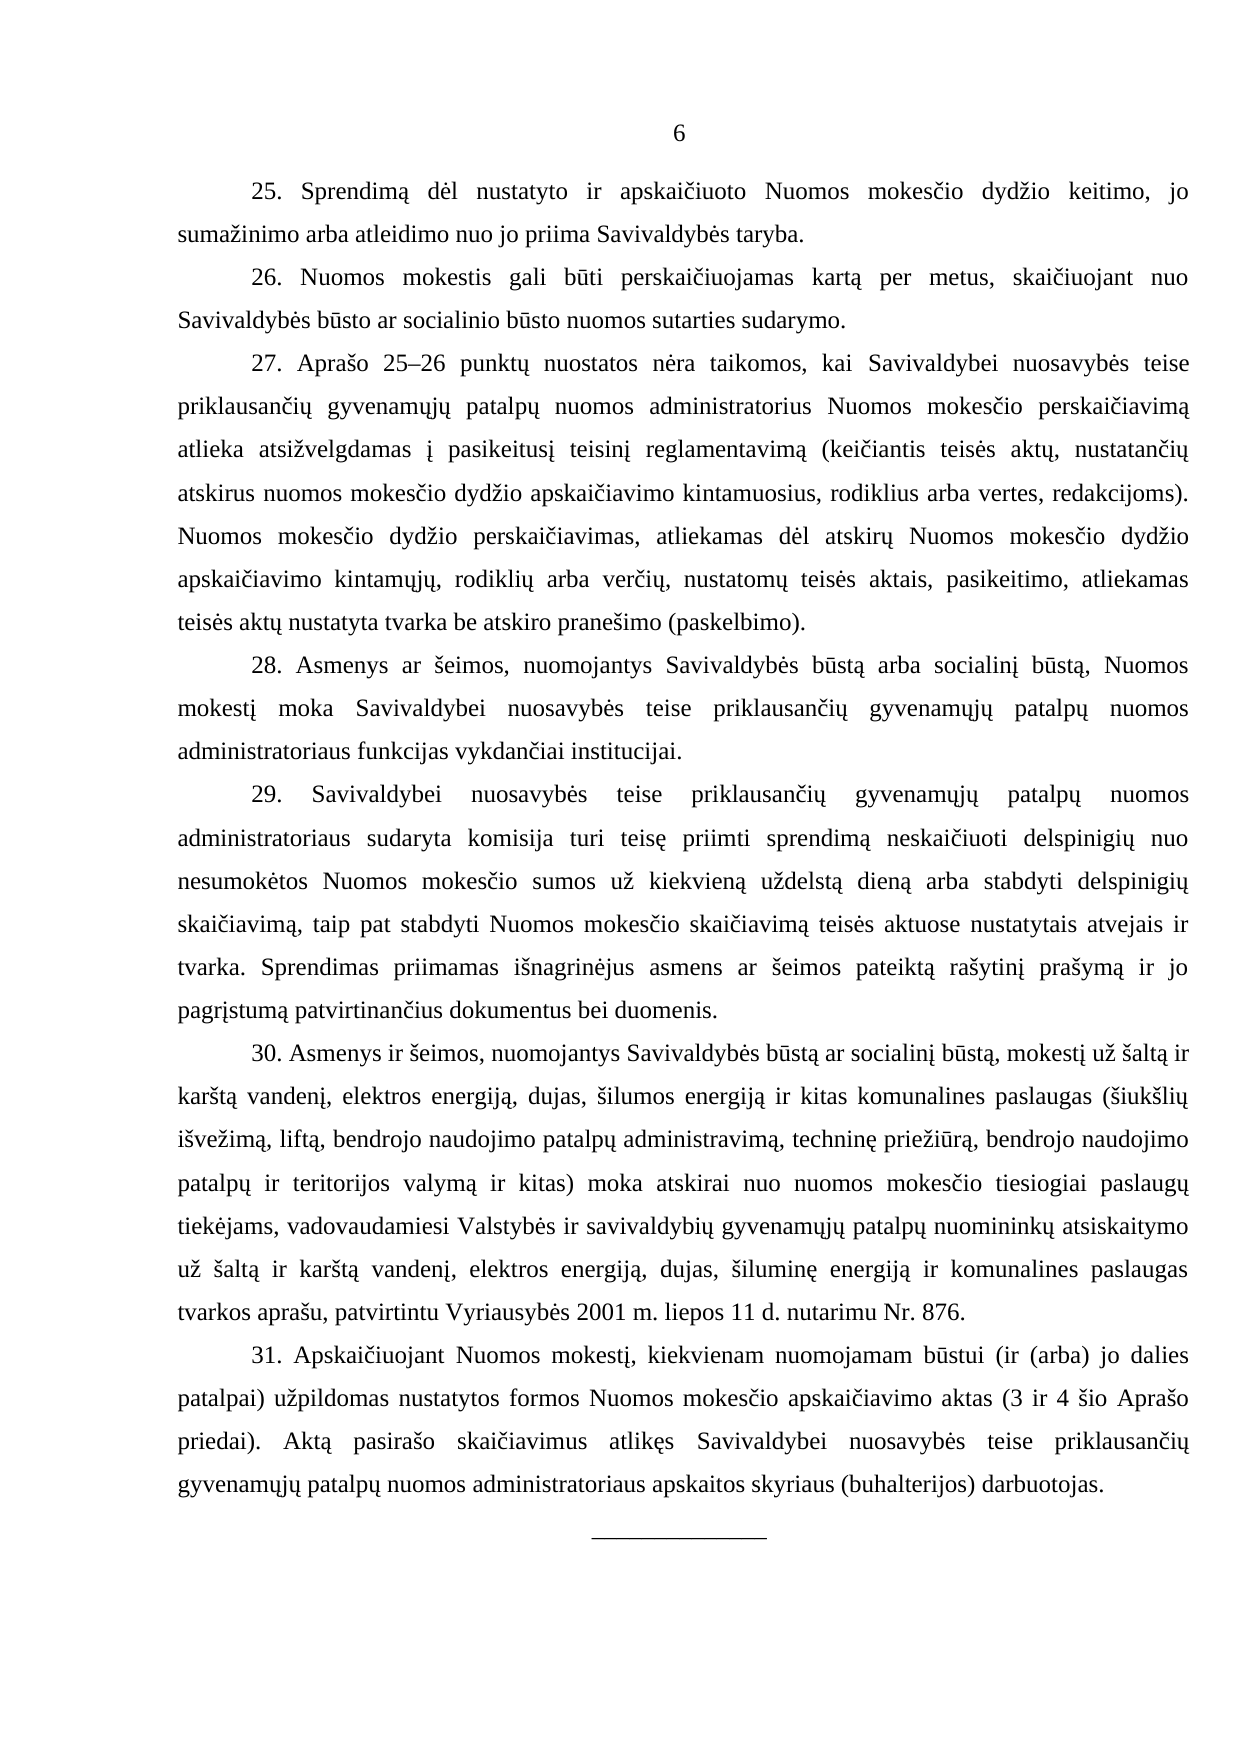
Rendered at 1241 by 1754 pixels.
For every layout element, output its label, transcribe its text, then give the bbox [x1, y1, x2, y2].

text 26. Nuomos mokestis gali būti perskaičiuojamas kartą per metus, skaičiuojant nuo Savivaldybės būsto ar socialinio būsto nuomos sutarties sudarymo. [177, 262, 1190, 334]
text 31. Apskaičiuojant Nuomos mokestį, kiekvienam nuomojamam būstui (ir (arba) jo dalies patalpai) užpildomas nustatytos formos Nuomos mokesčio apskaičiavimo aktas (3 ir 4 šio Aprašo priedai). Aktą pasirašo skaičiavimus atlikęs Savivaldybei nuosavybės teise priklausančių gyvenamųjų patalpų nuomos administratoriaus apskaitos skyriaus (buhalterijos) darbuotojas. [177, 1340, 1190, 1498]
text 28. Asmenys ar šeimos, nuomojantys Savivaldybės būstą arba socialinį būstą, Nuomos mokestį moka Savivaldybei nuosavybės teise priklausančių gyvenamųjų patalpų nuomos administratoriaus funkcijas vykdančiai institucijai. [177, 650, 1190, 765]
text 25. Sprendimą dėl nustatyto ir apskaičiuoto Nuomos mokesčio dydžio keitimo, jo sumažinimo arba atleidimo nuo jo priima Savivaldybės taryba. [177, 176, 1190, 248]
text 29. Savivaldybei nuosavybės teise priklausančių gyvenamųjų patalpų nuomos administratoriaus sudaryta komisija turi teisę priimti sprendimą neskaičiuoti delspinigių nuo nesumokėtos Nuomos mokesčio sumos už kiekvieną uždelstą dieną arba stabdyti delspinigių skaičiavimą, taip pat stabdyti Nuomos mokesčio skaičiavimą teisės aktuose nustatytais atvejais ir tvarka. Sprendimas priimamas išnagrinėjus asmens ar šeimos pateiktą rašytinį prašymą ir jo pagrįstumą patvirtinančius dokumentus bei duomenis. [177, 779, 1190, 1024]
text 30. Asmenys ir šeimos, nuomojantys Savivaldybės būstą ar socialinį būstą, mokestį už šaltą ir karštą vandenį, elektros energiją, dujas, šilumos energiją ir kitas komunalines paslaugas (šiukšlių išvežimą, liftą, bendrojo naudojimo patalpų administravimą, techninę priežiūrą, bendrojo naudojimo patalpų ir teritorijos valymą ir kitas) moka atskirai nuo nuomos mokesčio tiesiogiai paslaugų tiekėjams, vadovaudamiesi Valstybės ir savivaldybių gyvenamųjų patalpų nuomininkų atsiskaitymo už šaltą ir karštą vandenį, elektros energiją, dujas, šiluminę energiją ir komunalines paslaugas tvarkos aprašu, patvirtintu Vyriausybės 2001 m. liepos 11 d. nutarimu Nr. 876. [177, 1038, 1190, 1326]
text 27. Aprašo 25–26 punktų nuostatos nėra taikomos, kai Savivaldybei nuosavybės teise priklausančių gyvenamųjų patalpų nuomos administratorius Nuomos mokesčio perskaičiavimą atlieka atsižvelgdamas į pasikeitusį teisinį reglamentavimą (keičiantis teisės aktų, nustatančių atskirus nuomos mokesčio dydžio apskaičiavimo kintamuosius, rodiklius arba vertes, redakcijoms). Nuomos mokesčio dydžio perskaičiavimas, atliekamas dėl atskirų Nuomos mokesčio dydžio apskaičiavimo kintamųjų, rodiklių arba verčių, nustatomų teisės aktais, pasikeitimo, atliekamas teisės aktų nustatyta tvarka be atskiro pranešimo (paskelbimo). [177, 348, 1190, 636]
text ______________ [177, 1513, 1181, 1541]
